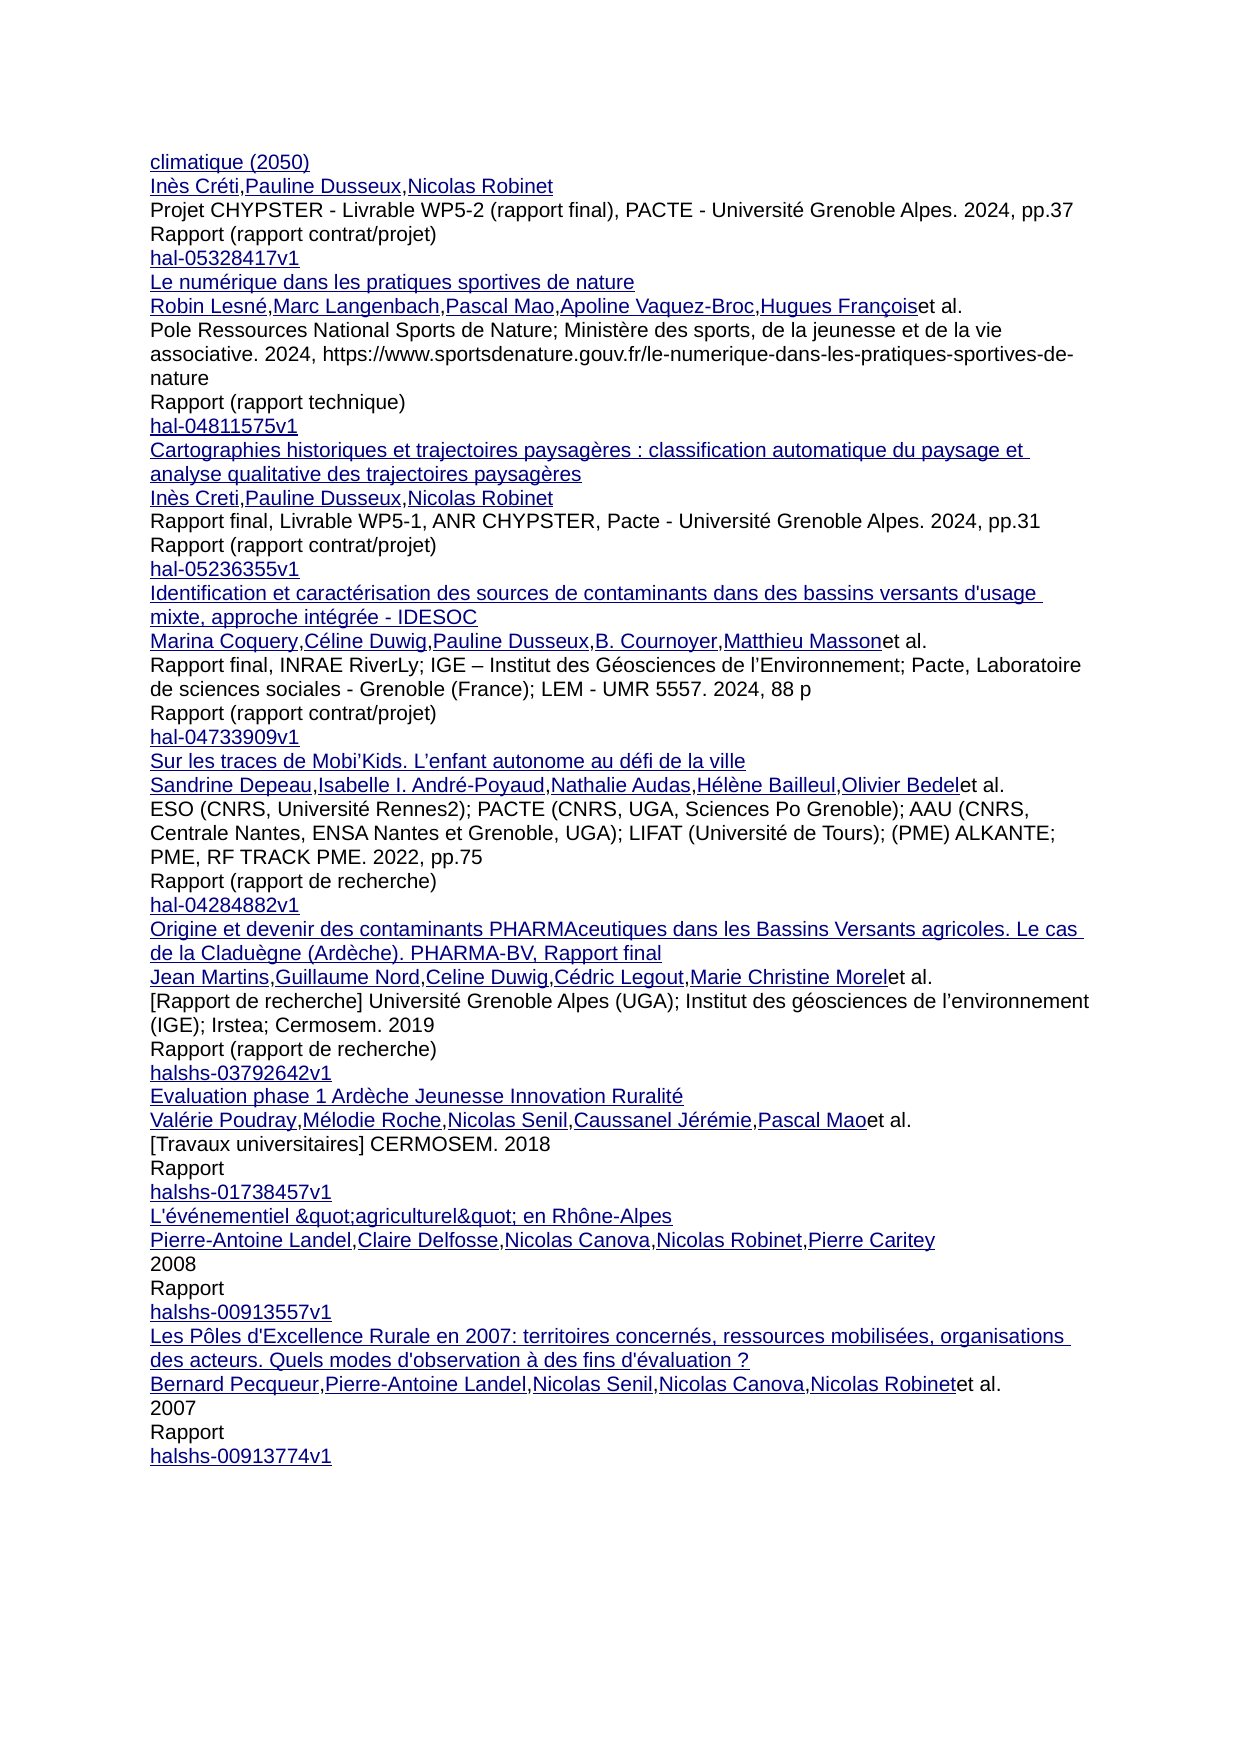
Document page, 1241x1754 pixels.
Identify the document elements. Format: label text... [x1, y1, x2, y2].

table_cell Cartographies historiques et trajectoires paysagères : classification automatique du paysage et analyse qualitative des trajectoires paysagères Inès Creti,Pauline Dusseux,Nicolas Robinet Rapport final, Livrable WP5-1, ANR CHYPSTER, Pacte - Université Grenoble Alpes. 2024, pp.31 Rapport (rapport contrat/projet) hal-05236355v1 [150, 438, 1090, 581]
table_cell Origine et devenir des contaminants PHARMAceutiques dans les Bassins Versants agricoles. Le cas de la Claduègne (Ardèche). PHARMA-BV, Rapport final Jean Martins,Guillaume Nord,Celine Duwig,Cédric Legout,Marie Christine Morelet al. [Rapport de recherche] Université Grenoble Alpes (UGA); Institut des géosciences de l’environnement (IGE); Irstea; Cermosem. 2019 Rapport (rapport de recherche) halshs-03792642v1 [150, 917, 1090, 1084]
table_cell Identification et caractérisation des sources de contaminants dans des bassins versants d'usage mixte, approche intégrée - IDESOC Marina Coquery,Céline Duwig,Pauline Dusseux,B. Cournoyer,Matthieu Massonet al. Rapport final, INRAE RiverLy; IGE – Institut des Géosciences de l’Environnement; Pacte, Laboratoire de sciences sociales - Grenoble (France); LEM - UMR 5557. 2024, 88 p Rapport (rapport contrat/projet) hal-04733909v1 [150, 581, 1090, 749]
table_cell climatique (2050) Inès Créti,Pauline Dusseux,Nicolas Robinet Projet CHYPSTER - Livrable WP5-2 (rapport final), PACTE - Université Grenoble Alpes. 2024, pp.37 Rapport (rapport contrat/projet) hal-05328417v1 [150, 150, 1090, 270]
table_cell Le numérique dans les pratiques sportives de nature Robin Lesné,Marc Langenbach,Pascal Mao,Apoline Vaquez-Broc,Hugues Françoiset al. Pole Ressources National Sports de Nature; Ministère des sports, de la jeunesse et de la vie associative. 2024, https://www.sportsdenature.gouv.fr/le-numerique-dans-les-pratiques-sportives-de-nature Rapport (rapport technique) hal-04811575v1 [150, 270, 1090, 437]
table_cell L'événementiel &quot;agriculturel&quot; en Rhône-Alpes Pierre-Antoine Landel,Claire Delfosse,Nicolas Canova,Nicolas Robinet,Pierre Caritey 2008 Rapport halshs-00913557v1 [150, 1204, 1090, 1324]
table_cell Sur les traces de Mobi’Kids. L’enfant autonome au défi de la ville Sandrine Depeau,Isabelle I. André-Poyaud,Nathalie Audas,Hélène Bailleul,Olivier Bedelet al. ESO (CNRS, Université Rennes2); PACTE (CNRS, UGA, Sciences Po Grenoble); AAU (CNRS, Centrale Nantes, ENSA Nantes et Grenoble, UGA); LIFAT (Université de Tours); (PME) ALKANTE; PME, RF TRACK PME. 2022, pp.75 Rapport (rapport de recherche) hal-04284882v1 [150, 749, 1090, 917]
table_cell Les Pôles d'Excellence Rurale en 2007: territoires concernés, ressources mobilisées, organisations des acteurs. Quels modes d'observation à des fins d'évaluation ? Bernard Pecqueur,Pierre-Antoine Landel,Nicolas Senil,Nicolas Canova,Nicolas Robinetet al. 2007 Rapport halshs-00913774v1 [150, 1324, 1090, 1468]
table_cell Evaluation phase 1 Ardèche Jeunesse Innovation Ruralité Valérie Poudray,Mélodie Roche,Nicolas Senil,Caussanel Jérémie,Pascal Maoet al. [Travaux universitaires] CERMOSEM. 2018 Rapport halshs-01738457v1 [150, 1084, 1090, 1204]
